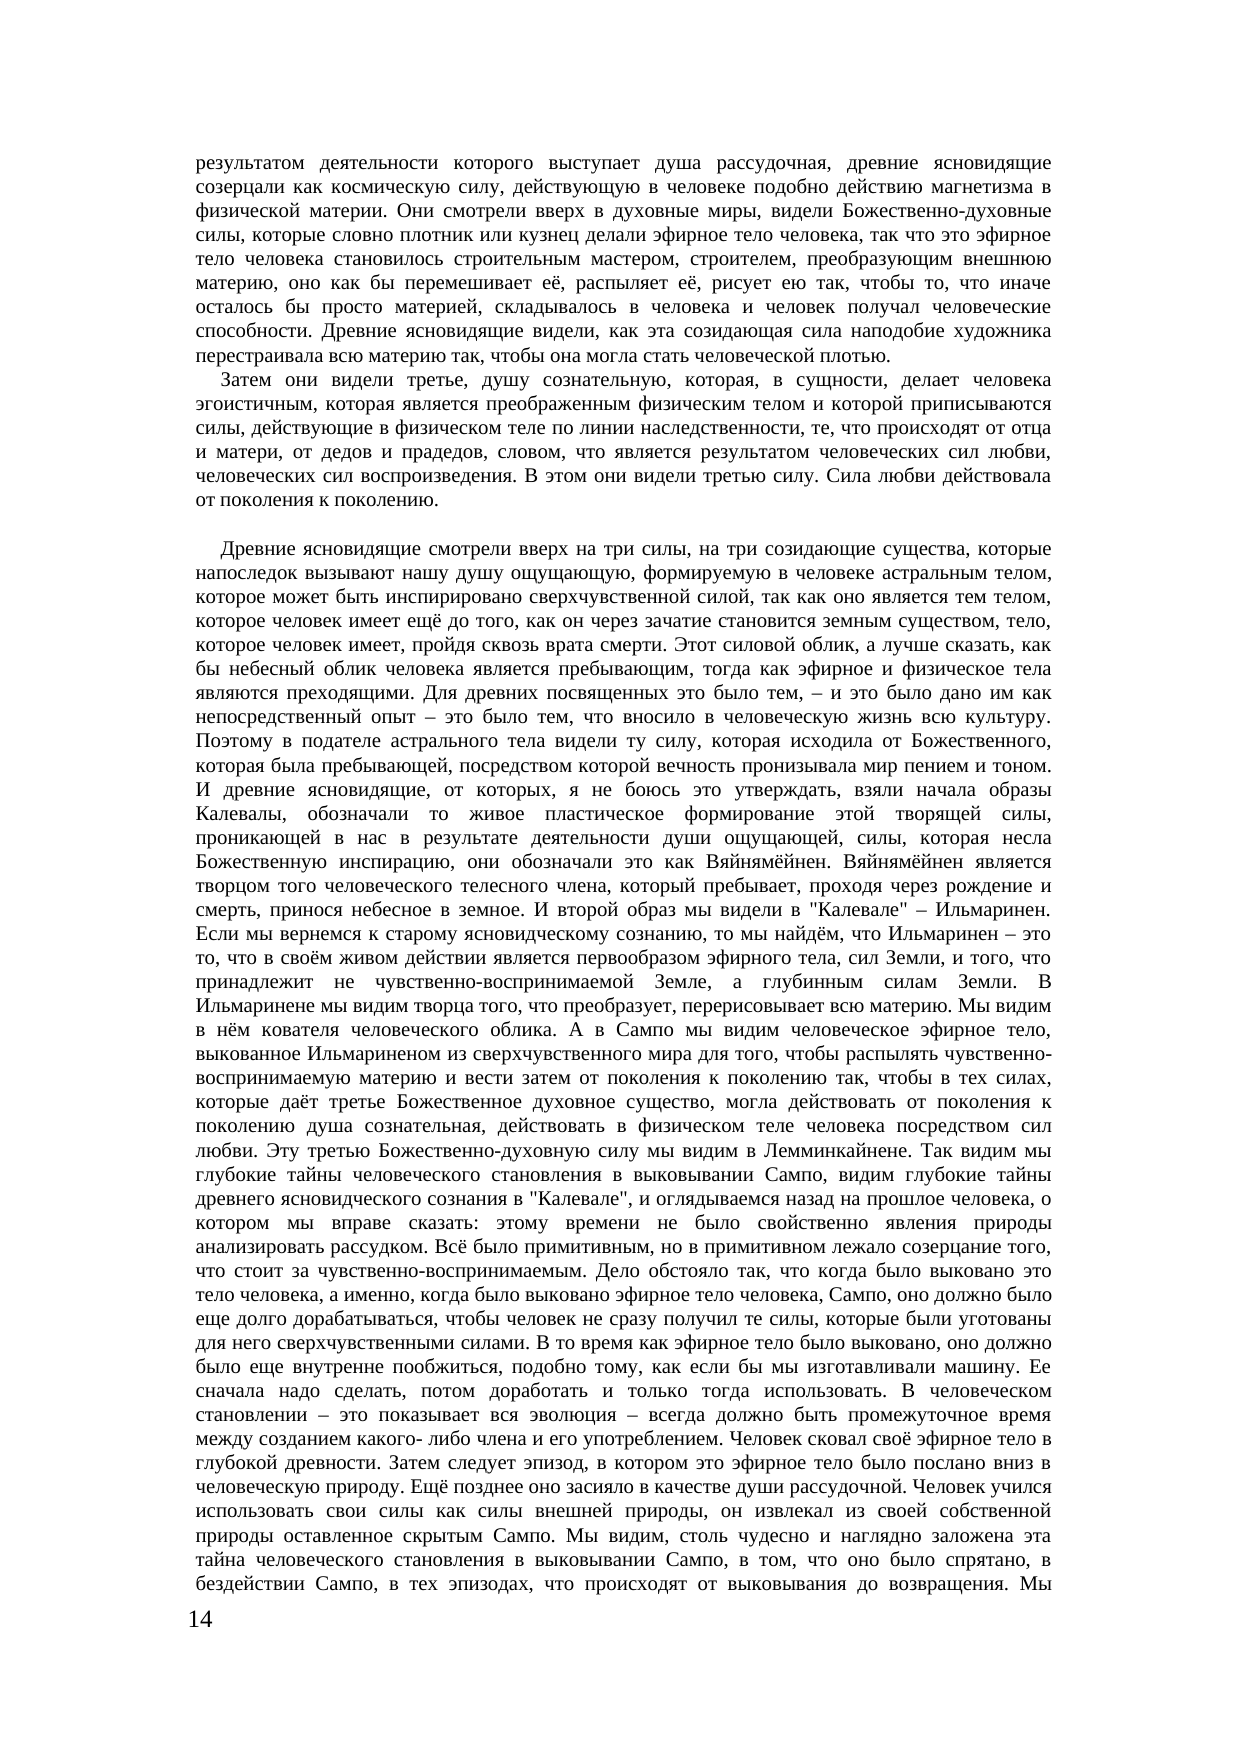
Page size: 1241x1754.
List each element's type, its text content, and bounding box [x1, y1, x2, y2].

text результатом деятельности которого выступает душа рассудочная, древние ясновидящие созерцали как космическую силу, действующую в человеке подобно действию магнетизма в физической материи. Они смотрели вверх в духовные миры, видели Божественно-духовные силы, которые словно плотник или кузнец делали эфирное тело человека, так что это эфирное тело человека становилось строительным мастером, строителем, преобразующим внешнюю материю, оно как бы перемешивает её, распыляет её, рисует ею так, чтобы то, что иначе осталось бы просто материей, складывалось в человека и человек получал человеческие способности. Древние ясновидящие видели, как эта созидающая сила наподобие художника перестраивала всю материю так, чтобы она могла стать человеческой плотью. [195, 150, 1053, 367]
text Древние ясновидящие смотрели вверх на три силы, на три созидающие существа, которые напоследок вызывают нашу душу ощущающую, формируемую в человеке астральным телом, которое может быть инспирировано сверхчувственной силой, так как оно является тем телом, которое человек имеет ещё до того, как он через зачатие становится земным существом, тело, которое человек имеет, пройдя сквозь врата смерти. Этот силовой облик, а лучше сказать, как бы небесный облик человека является пребывающим, тогда как эфирное и физическое тела являются преходящими. Для древних посвященных это было тем, – и это было дано им как непосредственный опыт – это было тем, что вносило в человеческую жизнь всю культуру. Поэтому в подателе астрального тела видели ту силу, которая исходила от Божественного, которая была пребывающей, посредством которой вечность пронизывала мир пением и тоном. И древние ясновидящие, от которых, я не боюсь это утверждать, взяли начала образы Калевалы, обозначали то живое пластическое формирование этой творящей силы, проникающей в нас в результате деятельности души ощущающей, силы, которая несла Божественную инспирацию, они обозначали это как Вяйнямёйнен. Вяйнямёйнен является творцом того человеческого телесного члена, который пребывает, проходя через рождение и смерть, принося небесное в земное. И второй образ мы видели в "Калевале" – Ильмаринен. Если мы вернемся к старому ясновидческому сознанию, то мы найдём, что Ильмаринен – это то, что в своём живом действии является первообразом эфирного тела, сил Земли, и того, что принадлежит не чувственно-воспринимаемой Земле, а глубинным силам Земли. В Ильмаринене мы видим творца того, что преобразует, перерисовывает всю материю. Мы видим в нём кователя человеческого облика. А в Сампо мы видим человеческое эфирное тело, выкованное Ильмариненом из сверхчувственного мира для того, чтобы распылять чувственно-воспринимаемую материю и вести затем от поколения к поколению так, чтобы в тех силах, которые даёт третье Божественное духовное существо, могла действовать от поколения к поколению душа сознательная, действовать в физическом теле человека посредством сил любви. Эту третью Божественно-духовную силу мы видим в Лемминкайнене. Так видим мы глубокие тайны человеческого становления в выковывании Сампо, видим глубокие тайны древнего ясновидческого сознания в "Калевале", и оглядываемся назад на прошлое человека, о котором мы вправе сказать: этому времени не было свойственно явления природы анализировать рассудком. Всё было примитивным, но в примитивном лежало созерцание того, что стоит за чувственно-воспринимаемым. Дело обстояло так, что когда было выковано это тело человека, а именно, когда было выковано эфирное тело человека, Сампо, оно должно было еще долго дорабатываться, чтобы человек не сразу получил те силы, которые были уготованы для него сверхчувственными силами. В то время как эфирное тело было выковано, оно должно было еще внутренне пообжиться, подобно тому, как если бы мы изготавливали машину. Ее сначала надо сделать, потом доработать и только тогда использовать. В человеческом становлении – это показывает вся эволюция – всегда должно быть промежуточное время между созданием какого- либо члена и его употреблением. Человек сковал своё эфирное тело в глубокой древности. Затем следует эпизод, в котором это эфирное тело было послано вниз в человеческую природу. Ещё позднее оно засияло в качестве души рассудочной. Человек учился использовать свои силы как силы внешней природы, он извлекал из своей собственной природы оставленное скрытым Сампо. Мы видим, столь чудесно и наглядно заложена эта тайна человеческого становления в выковывании Сампо, в том, что оно было спрятано, в бездействии Сампо, в тех эпизодах, что происходят от выковывания до возвращения. Мы [195, 536, 1053, 1595]
text Затем они видели третье, душу сознательную, которая, в сущности, делает человека эгоистичным, которая является преображенным физическим телом и которой приписываются силы, действующие в физическом теле по линии наследственности, те, что происходят от отца и матери, от дедов и прадедов, словом, что является результатом человеческих сил любви, человеческих сил воспроизведения. В этом они видели третью силу. Сила любви действовала от поколения к поколению. [195, 367, 1053, 511]
